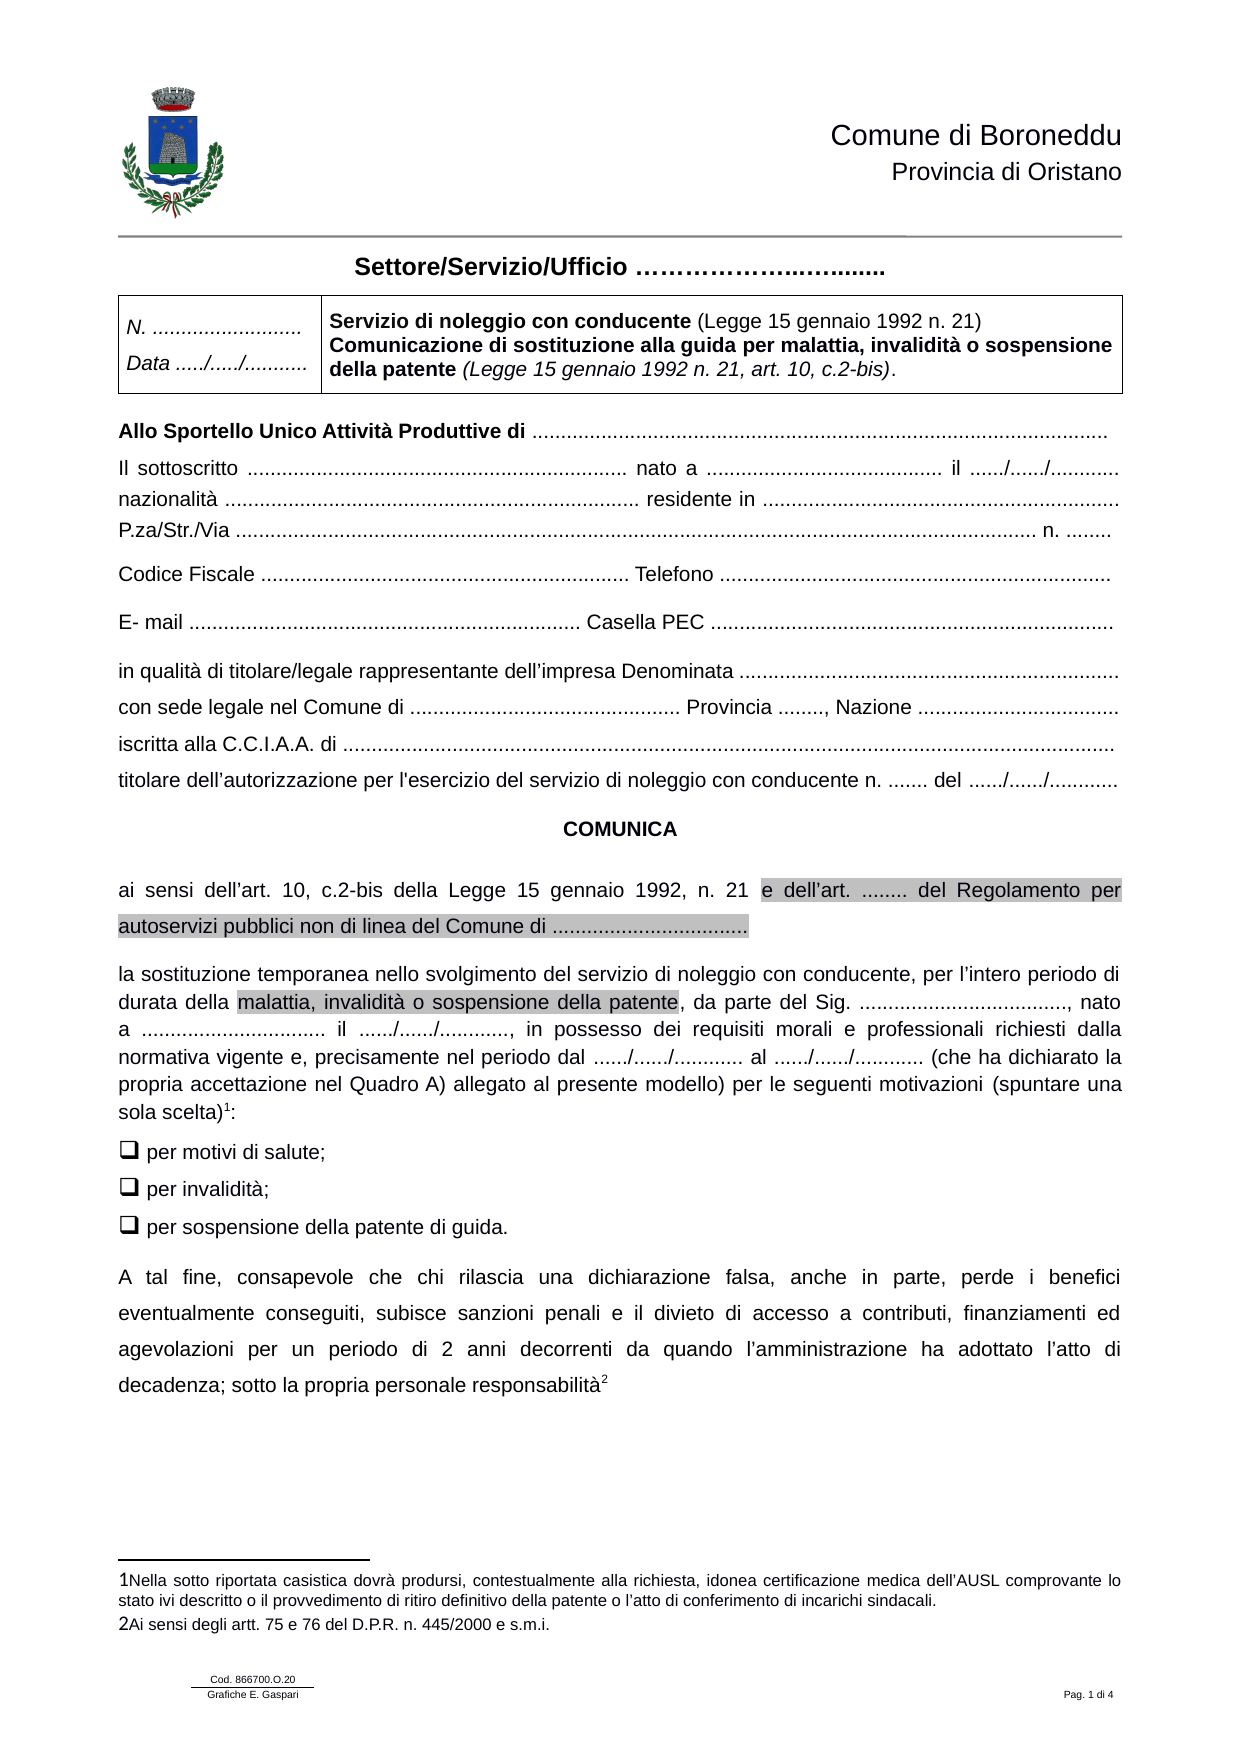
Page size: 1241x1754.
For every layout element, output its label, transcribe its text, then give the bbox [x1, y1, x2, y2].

text A tal fine, consapevole che chi rilascia una dichiarazione falsa, anche in parte, perde i benefici eventualmente conseguiti, subisce sanzioni penali e il divieto di accesso a contributi, finanziamenti ed agevolazioni per un periodo di 2 anni decorrenti da quando l’amministrazione ha adottato l’atto di decadenza; sotto la propria personale responsabilità [118, 1265, 1122, 1396]
text in qualità di titolare/legale rappresentante dell’impresa Denominata .................................................................. [118, 658, 1122, 682]
text Nella sotto riportata casistica dovrà prodursi, contestualmente alla richiesta, idonea certificazione medica dell’AUSL comprovante lo stato ivi descritto o il provvedimento di ritiro definitivo della patente o l’atto di conferimento di incarichi sindacali. [118, 1566, 1122, 1610]
table_header N. .......................... Data ...../...../........... [119, 296, 321, 393]
text iscritta alla C.C.I.A.A. di ...................................................................................................................................... [118, 731, 1122, 755]
text Settore/Servizio/Ufficio ………………...…........ [118, 252, 1122, 281]
text  per invalidità; [118, 1177, 1122, 1202]
text E- mail .................................................................... Casella PEC ...................................................................... [118, 610, 1122, 634]
text ai sensi dell’art. 10, c.2-bis della Legge 15 gennaio 1992, n. 21 e dell’art. ........ del Regolamento per autoservizi pubblici non di linea del Comune di .................................. [118, 878, 1122, 938]
text Ai sensi degli artt. 75 e 76 del D.P.R. n. 445/2000 e s.m.i. [118, 1610, 1122, 1636]
text  per sospensione della patente di guida. [118, 1215, 1122, 1240]
text la sostituzione temporanea nello svolgimento del servizio di noleggio con conducente, per l’intero periodo di durata della malattia, invalidità o sospensione della patente, da parte del Sig. ...................................., nato a ................................ il ....../....../............, in possesso dei requisiti morali e professionali richiesti dalla normativa vigente e, precisamente nel periodo dal ....../....../............ al ....../....../............ (che ha dichiarato la propria accettazione nel Quadro A) allegato al presente modello) per le seguenti motivazioni (spuntare una sola scelta): [118, 962, 1122, 1124]
text titolare dell’autorizzazione per l'esercizio del servizio di noleggio con conducente n. ....... del ....../....../............ [118, 768, 1122, 792]
text Codice Fiscale ................................................................ Telefono .................................................................... [118, 562, 1122, 586]
picture [122, 87, 224, 219]
text  per motivi di salute; [118, 1140, 1122, 1165]
text Il sottoscritto .................................................................. nato a ......................................... il ....../....../............ nazionalità ........................................................................ residente in .............................................................. P.za/Str./Via ........................................................................................................................................... n. ........ [118, 456, 1122, 542]
text Allo Sportello Unico Attività Produttive di .................................................................................................... [118, 419, 1122, 443]
text Provincia di Oristano [224, 157, 1122, 185]
text COMUNICA [118, 817, 1122, 841]
text Comune di Boroneddu [224, 118, 1122, 152]
text con sede legale nel Comune di ............................................... Provincia ........, Nazione ................................... [118, 695, 1122, 719]
table_header Servizio di noleggio con conducente (Legge 15 gennaio 1992 n. 21) Comunicazione di sostituzione alla guida per malattia, invalidità o sospensione della patente (Legge 15 gennaio 1992 n. 21, art. 10, c.2-bis). [322, 296, 1122, 393]
